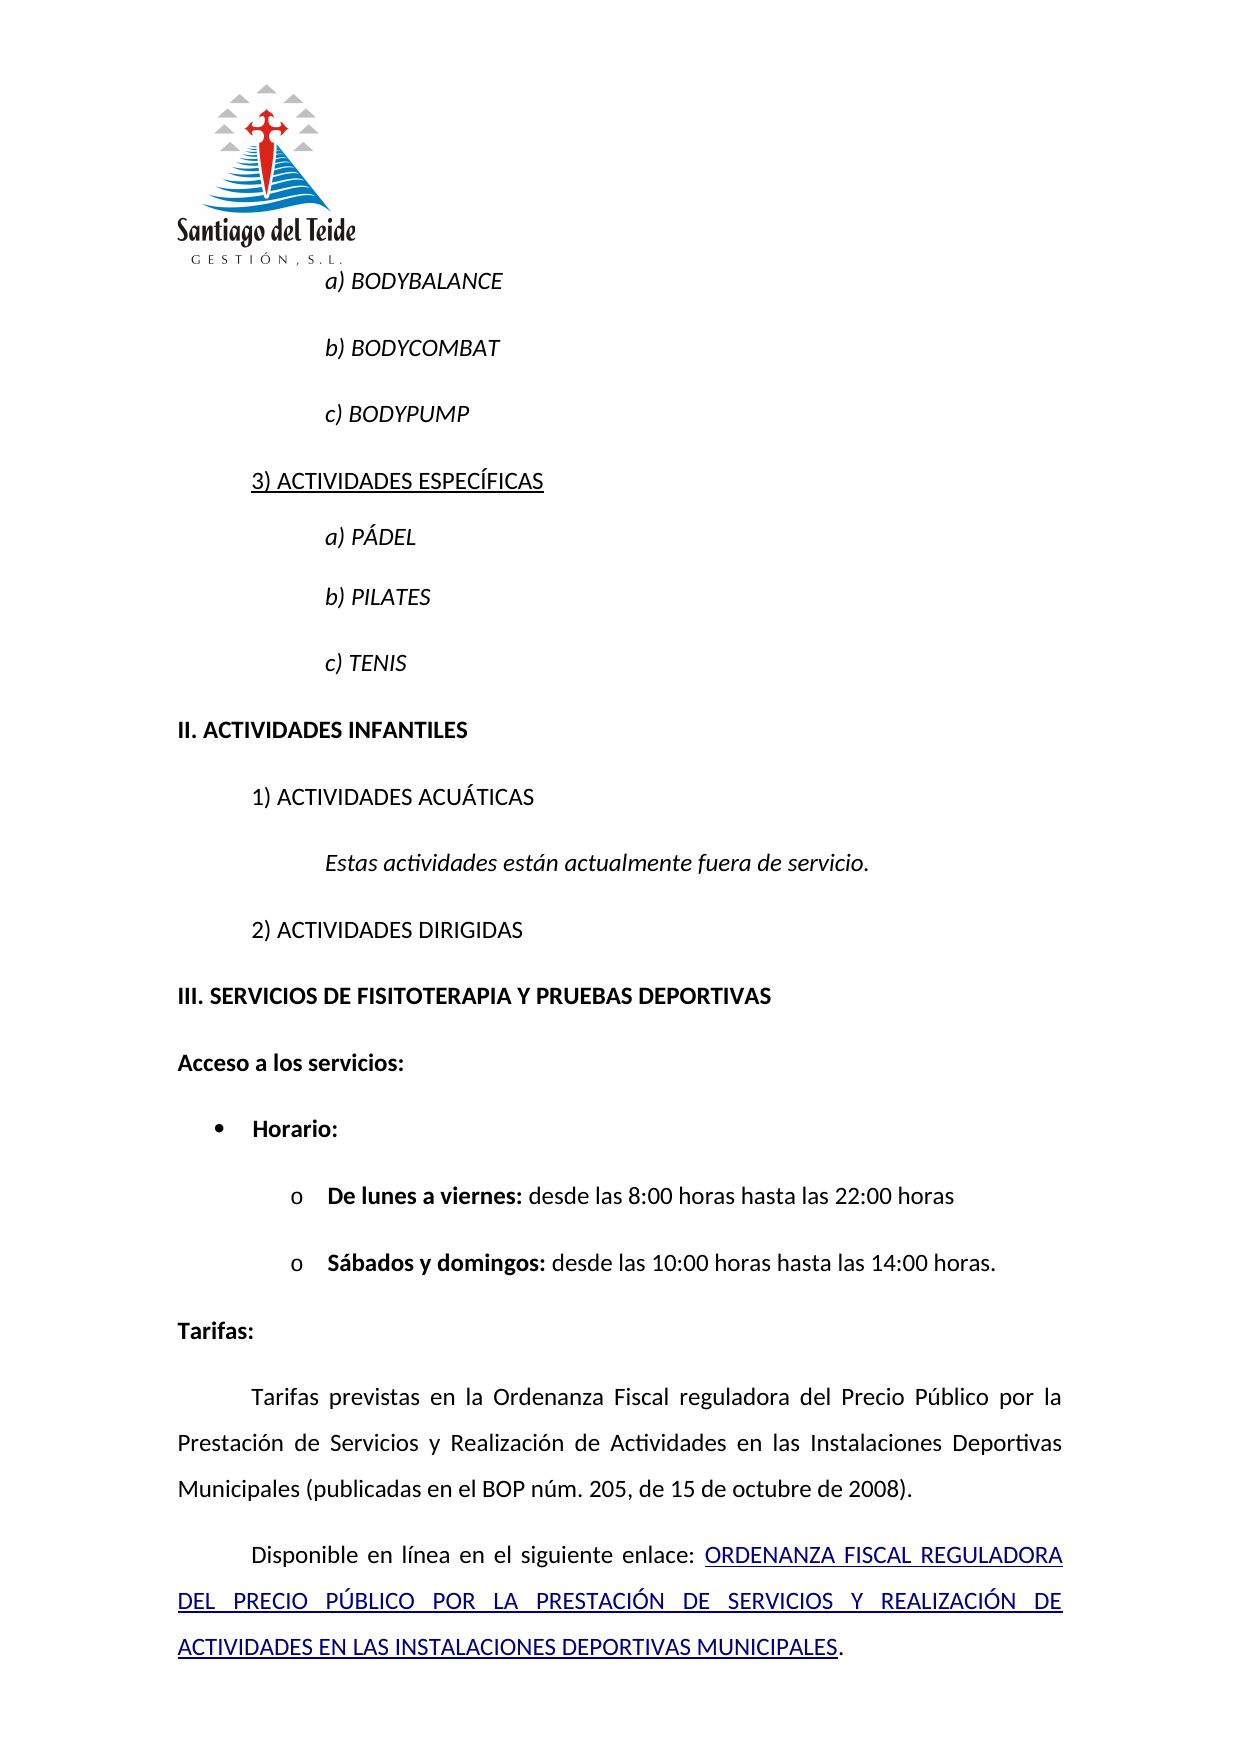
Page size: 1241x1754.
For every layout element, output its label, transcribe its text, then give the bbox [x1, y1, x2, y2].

text Acceso a los servicios: [177, 1047, 1063, 1077]
text a) BODYBALANCE [177, 265, 1063, 296]
list De lunes a viernes: desde las 8:00 horas hasta las 22:00 horas [290, 1180, 1063, 1211]
text Tarifas previstas en la Ordenanza Fiscal reguladora del Precio Público por la Prestación de Servicios y Realización de Actividades en las Instalaciones Deportivas Municipales (publicadas en el BOP núm. 205, de 15 de octubre de 2008). [177, 1382, 1063, 1503]
text c) BODYPUMP [177, 398, 1063, 429]
text Tarifas: [177, 1315, 1063, 1346]
text III. SERVICIOS DE FISITOTERAPIA Y PRUEBAS DEPORTIVAS [177, 980, 1063, 1011]
text II. ACTIVIDADES INFANTILES [177, 714, 1063, 744]
text Estas actividades están actualmente fuera de servicio. [177, 847, 1063, 878]
list Horario: [215, 1113, 1063, 1144]
text 1) ACTIVIDADES ACUÁTICAS [177, 781, 1063, 811]
text b) PILATES [177, 581, 1063, 611]
text 2) ACTIVIDADES DIRIGIDAS [177, 914, 1063, 944]
text ACTIVIDADES EN LAS INSTALACIONES DEPORTIVAS MUNICIPALES. [177, 1612, 1063, 1662]
text 3) ACTIVIDADES ESPECÍFICAS [177, 465, 1063, 496]
text c) TENIS [177, 647, 1063, 678]
text b) BODYCOMBAT [177, 332, 1063, 362]
text a) PÁDEL [251, 521, 1063, 552]
list Sábados y domingos: desde las 10:00 horas hasta las 14:00 horas. [290, 1247, 1063, 1279]
text Disponible en línea en el siguiente enlace: ORDENANZA FISCAL REGULADORA DEL PRECIO PÚBLICO POR LA PRESTACIÓN DE SERVICIOS Y REALIZACIÓN DE [177, 1539, 1063, 1611]
